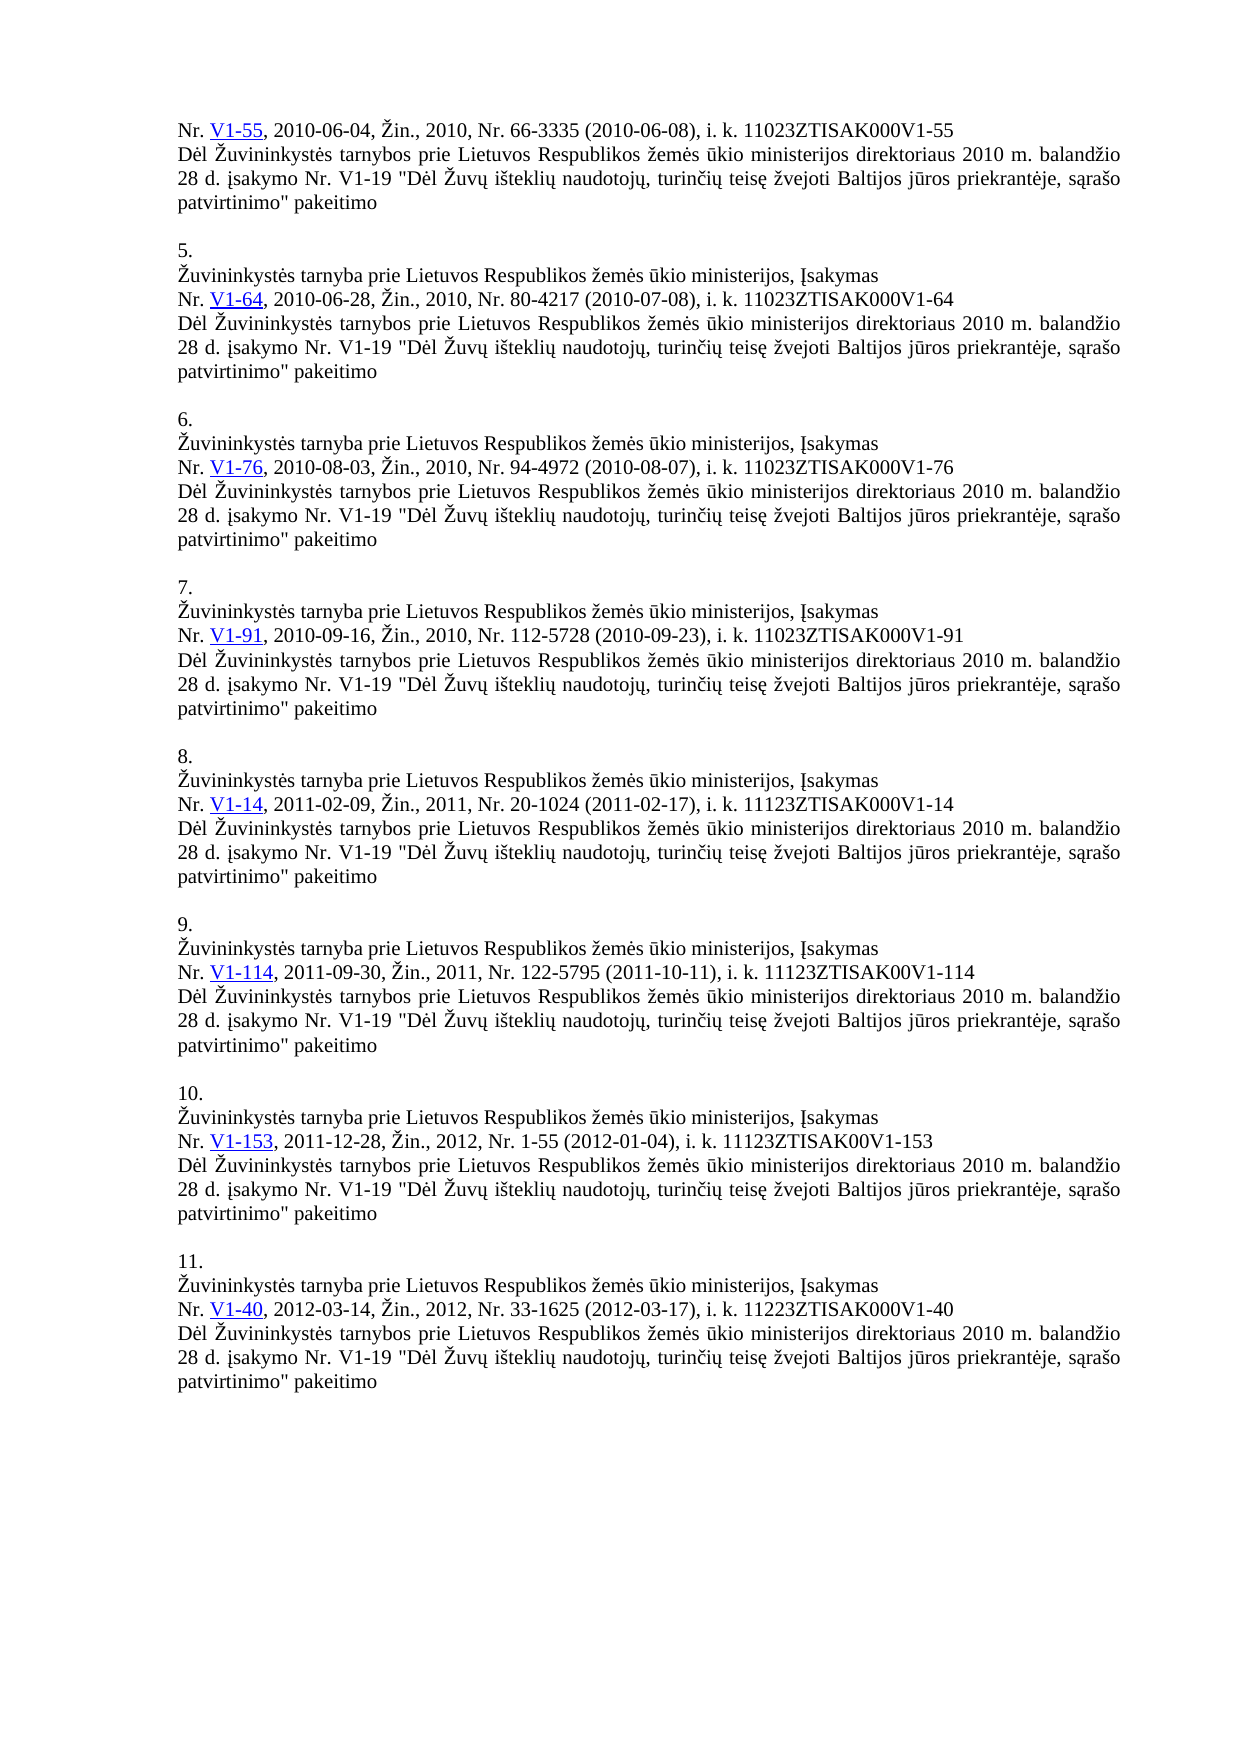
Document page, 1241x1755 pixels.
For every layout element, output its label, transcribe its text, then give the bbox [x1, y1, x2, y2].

text Nr. V1-55, 2010-06-04, Žin., 2010, Nr. 66-3335 (2010-06-08), i. k. 11023ZTISAK000V1-55 [177, 118, 1122, 142]
text Žuvininkystės tarnyba prie Lietuvos Respublikos žemės ūkio ministerijos, Įsakymas [177, 768, 1122, 792]
text Dėl Žuvininkystės tarnybos prie Lietuvos Respublikos žemės ūkio ministerijos direktoriaus 2010 m. balandžio 28 d. įsakymo Nr. V1-19 "Dėl Žuvų išteklių naudotojų, turinčių teisę žvejoti Baltijos jūros priekrantėje, sąrašo patvirtinimo" pakeitimo [177, 816, 1122, 888]
text Žuvininkystės tarnyba prie Lietuvos Respublikos žemės ūkio ministerijos, Įsakymas [177, 431, 1122, 455]
text Nr. V1-153, 2011-12-28, Žin., 2012, Nr. 1-55 (2012-01-04), i. k. 11123ZTISAK00V1-153 [177, 1129, 1122, 1153]
text Dėl Žuvininkystės tarnybos prie Lietuvos Respublikos žemės ūkio ministerijos direktoriaus 2010 m. balandžio 28 d. įsakymo Nr. V1-19 "Dėl Žuvų išteklių naudotojų, turinčių teisę žvejoti Baltijos jūros priekrantėje, sąrašo patvirtinimo" pakeitimo [177, 1321, 1122, 1393]
text Dėl Žuvininkystės tarnybos prie Lietuvos Respublikos žemės ūkio ministerijos direktoriaus 2010 m. balandžio 28 d. įsakymo Nr. V1-19 "Dėl Žuvų išteklių naudotojų, turinčių teisę žvejoti Baltijos jūros priekrantėje, sąrašo patvirtinimo" pakeitimo [177, 984, 1122, 1057]
text Dėl Žuvininkystės tarnybos prie Lietuvos Respublikos žemės ūkio ministerijos direktoriaus 2010 m. balandžio 28 d. įsakymo Nr. V1-19 "Dėl Žuvų išteklių naudotojų, turinčių teisę žvejoti Baltijos jūros priekrantėje, sąrašo patvirtinimo" pakeitimo [177, 479, 1122, 551]
text Nr. V1-64, 2010-06-28, Žin., 2010, Nr. 80-4217 (2010-07-08), i. k. 11023ZTISAK000V1-64 [177, 287, 1122, 311]
text Žuvininkystės tarnyba prie Lietuvos Respublikos žemės ūkio ministerijos, Įsakymas [177, 936, 1122, 960]
text 7. [177, 575, 1122, 599]
text Žuvininkystės tarnyba prie Lietuvos Respublikos žemės ūkio ministerijos, Įsakymas [177, 1105, 1122, 1129]
text 10. [177, 1081, 1122, 1105]
text Nr. V1-14, 2011-02-09, Žin., 2011, Nr. 20-1024 (2011-02-17), i. k. 11123ZTISAK000V1-14 [177, 792, 1122, 816]
text Nr. V1-114, 2011-09-30, Žin., 2011, Nr. 122-5795 (2011-10-11), i. k. 11123ZTISAK00V1-114 [177, 960, 1122, 984]
text 9. [177, 912, 1122, 936]
text Žuvininkystės tarnyba prie Lietuvos Respublikos žemės ūkio ministerijos, Įsakymas [177, 1273, 1122, 1297]
text Nr. V1-40, 2012-03-14, Žin., 2012, Nr. 33-1625 (2012-03-17), i. k. 11223ZTISAK000V1-40 [177, 1297, 1122, 1321]
text Dėl Žuvininkystės tarnybos prie Lietuvos Respublikos žemės ūkio ministerijos direktoriaus 2010 m. balandžio 28 d. įsakymo Nr. V1-19 "Dėl Žuvų išteklių naudotojų, turinčių teisę žvejoti Baltijos jūros priekrantėje, sąrašo patvirtinimo" pakeitimo [177, 311, 1122, 383]
text 11. [177, 1249, 1122, 1273]
text Nr. V1-91, 2010-09-16, Žin., 2010, Nr. 112-5728 (2010-09-23), i. k. 11023ZTISAK000V1-91 [177, 623, 1122, 647]
text Žuvininkystės tarnyba prie Lietuvos Respublikos žemės ūkio ministerijos, Įsakymas [177, 262, 1122, 287]
text Dėl Žuvininkystės tarnybos prie Lietuvos Respublikos žemės ūkio ministerijos direktoriaus 2010 m. balandžio 28 d. įsakymo Nr. V1-19 "Dėl Žuvų išteklių naudotojų, turinčių teisę žvejoti Baltijos jūros priekrantėje, sąrašo patvirtinimo" pakeitimo [177, 1153, 1122, 1225]
text 5. [177, 238, 1122, 262]
text Dėl Žuvininkystės tarnybos prie Lietuvos Respublikos žemės ūkio ministerijos direktoriaus 2010 m. balandžio 28 d. įsakymo Nr. V1-19 "Dėl Žuvų išteklių naudotojų, turinčių teisę žvejoti Baltijos jūros priekrantėje, sąrašo patvirtinimo" pakeitimo [177, 647, 1122, 720]
text Nr. V1-76, 2010-08-03, Žin., 2010, Nr. 94-4972 (2010-08-07), i. k. 11023ZTISAK000V1-76 [177, 455, 1122, 479]
text 6. [177, 407, 1122, 431]
text 8. [177, 744, 1122, 768]
text Dėl Žuvininkystės tarnybos prie Lietuvos Respublikos žemės ūkio ministerijos direktoriaus 2010 m. balandžio 28 d. įsakymo Nr. V1-19 "Dėl Žuvų išteklių naudotojų, turinčių teisę žvejoti Baltijos jūros priekrantėje, sąrašo patvirtinimo" pakeitimo [177, 142, 1122, 214]
text Žuvininkystės tarnyba prie Lietuvos Respublikos žemės ūkio ministerijos, Įsakymas [177, 599, 1122, 623]
